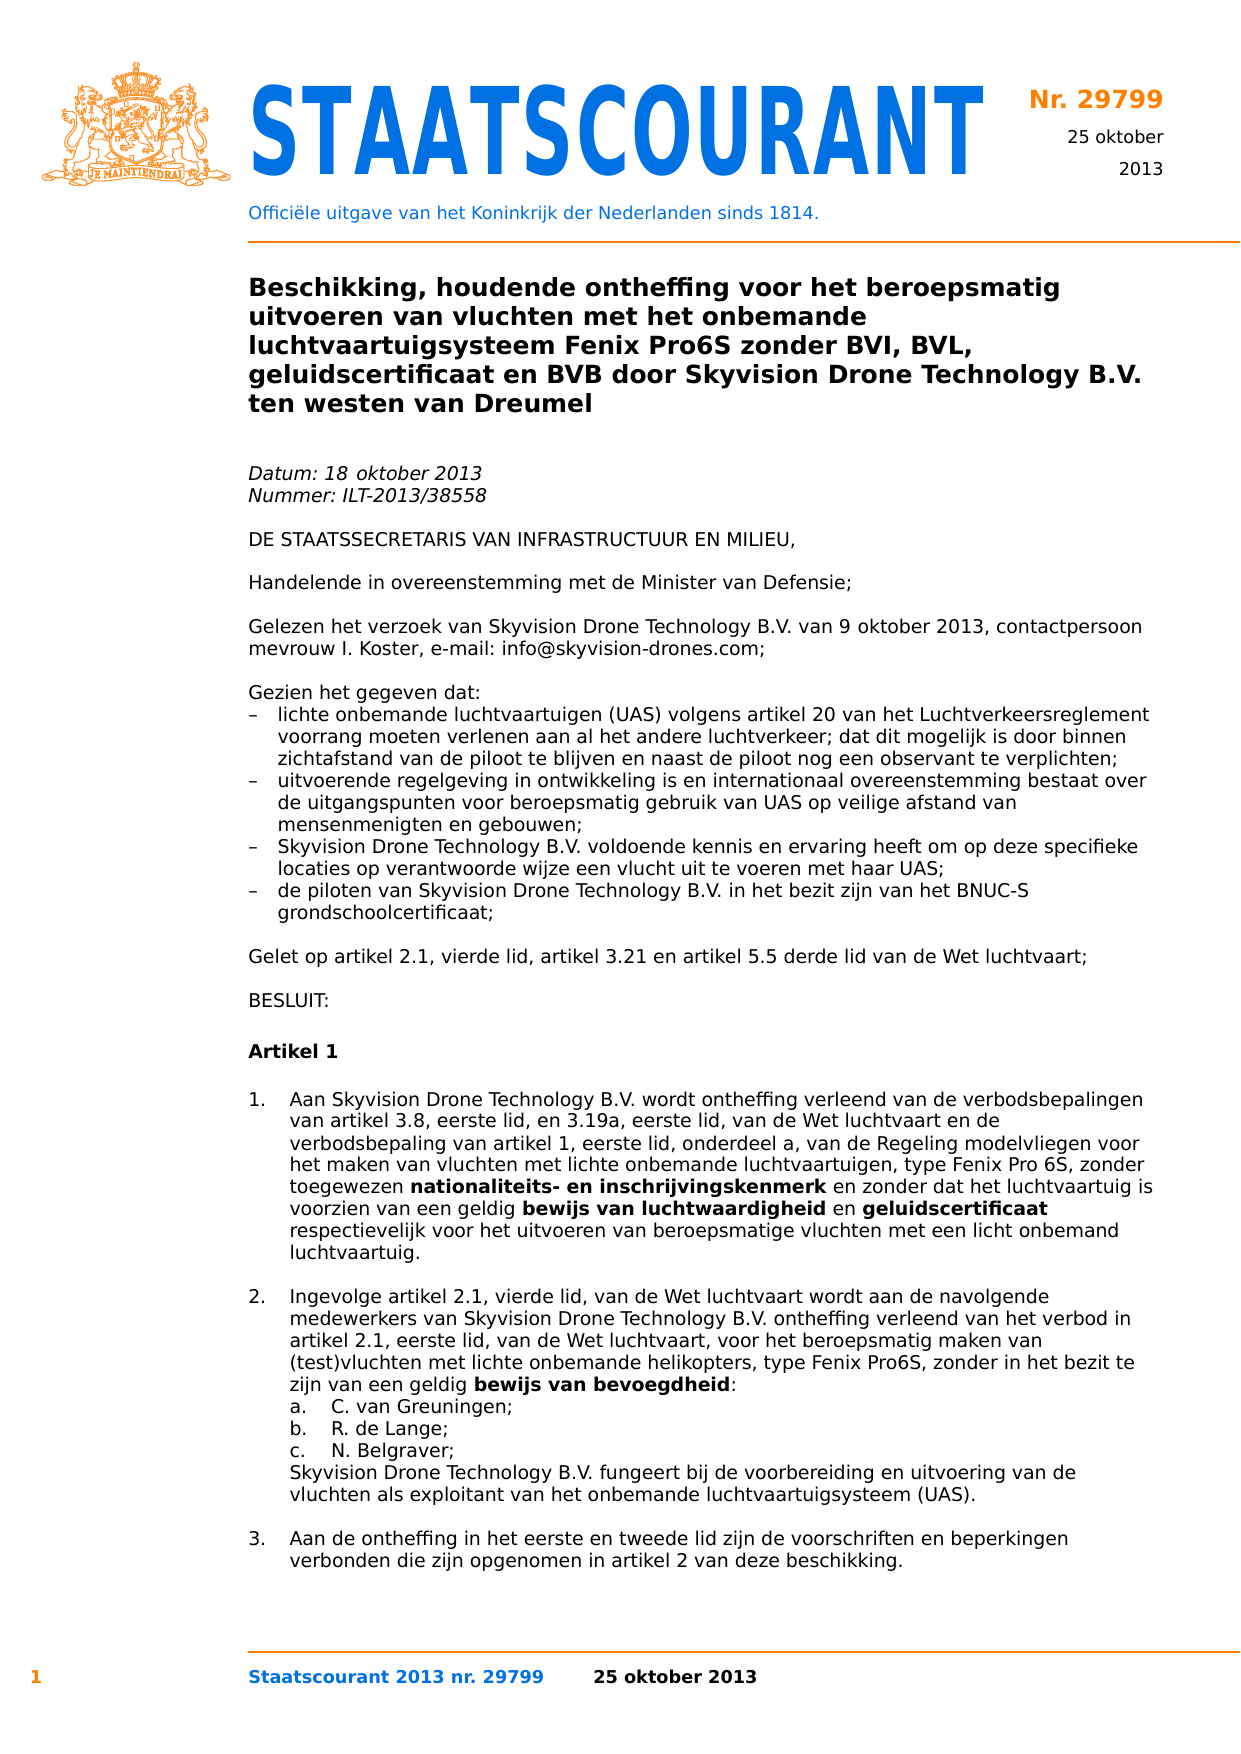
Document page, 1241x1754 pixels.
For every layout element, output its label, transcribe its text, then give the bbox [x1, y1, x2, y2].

text 3. Aan de ontheffing in het eerste en tweede lid zijn de voorschriften en beperkingen verbonden die zijn opgenomen in artikel 2 van deze beschikking. [248, 1528, 1163, 1572]
text – de piloten van Skyvision Drone Technology B.V. in het bezit zijn van het BNUC-S grondschoolcertificaat; [248, 880, 1163, 924]
text 2. Ingevolge artikel 2.1, vierde lid, van de Wet luchtvaart wordt aan de navolgende medewerkers van Skyvision Drone Technology B.V. ontheffing verleend van het verbod in artikel 2.1, eerste lid, van de Wet luchtvaart, voor het beroepsmatig maken van (test)vluchten met lichte onbemande helikopters, type Fenix Pro6S, zonder in het bezit te zijn van een geldig bewijs van bevoegdheid: [248, 1286, 1163, 1396]
picture [41, 62, 231, 186]
subtitle Beschikking, houdende ontheffing voor het beroepsmatig uitvoeren van vluchten met het onbemande luchtvaartuigsysteem Fenix Pro6S zonder BVI, BVL, geluidscertificaat en BVB door Skyvision Drone Technology B.V. ten westen van Dreumel [248, 273, 1163, 419]
text a. C. van Greuningen; [289, 1396, 1163, 1418]
text c. N. Belgraver; [289, 1440, 1163, 1462]
text – uitvoerende regelgeving in ontwikkeling is en internationaal overeenstemming bestaat over de uitgangspunten voor beroepsmatig gebruik van UAS op veilige afstand van mensenmenigten en gebouwen; [248, 770, 1163, 836]
subtitle Artikel 1 [248, 1041, 1163, 1063]
text DE STAATSSECRETARIS VAN INFRASTRUCTUUR EN MILIEU, [248, 528, 1163, 550]
table_cell 2013 [998, 153, 1240, 203]
table_header Nr. 29799 [998, 62, 1240, 121]
text Datum: 18 oktober 2013 [248, 463, 1163, 484]
text Gezien het gegeven dat: [248, 682, 1163, 704]
text – lichte onbemande luchtvaartuigen (UAS) volgens artikel 20 van het Luchtverkeersreglement voorrang moeten verlenen aan al het andere luchtverkeer; dat dit mogelijk is door binnen zichtafstand van de piloot te blijven en naast de piloot nog een observant te verplichten; [248, 704, 1163, 770]
table_cell Officiële uitgave van het Koninkrijk der Nederlanden sinds 1814. [248, 203, 1240, 241]
text BESLUIT: [248, 989, 1163, 1011]
table_header STAATSCOURANT [248, 62, 998, 203]
text 1. Aan Skyvision Drone Technology B.V. wordt ontheffing verleend van de verbodsbepalingen van artikel 3.8, eerste lid, en 3.19a, eerste lid, van de Wet luchtvaart en de verbodsbepaling van artikel 1, eerste lid, onderdeel a, van de Regeling modelvliegen voor het maken van vluchten met lichte onbemande luchtvaartuigen, type Fenix Pro 6S, zonder toegewezen nationaliteits- en inschrijvingskenmerk en zonder dat het luchtvaartuig is voorzien van een geldig bewijs van luchtwaardigheid en geluidscertificaat respectievelijk voor het uitvoeren van beroepsmatige vluchten met een licht onbemand luchtvaartuig. [248, 1088, 1163, 1264]
text Skyvision Drone Technology B.V. fungeert bij de voorbereiding en uitvoering van de vluchten als exploitant van het onbemande luchtvaartuigsysteem (UAS). [289, 1462, 1163, 1506]
text Gelezen het verzoek van Skyvision Drone Technology B.V. van 9 oktober 2013, contactpersoon mevrouw I. Koster, e-mail: info@skyvision-drones.com; [248, 616, 1163, 660]
text Handelende in overeenstemming met de Minister van Defensie; [248, 572, 1163, 594]
text Gelet op artikel 2.1, vierde lid, artikel 3.21 en artikel 5.5 derde lid van de Wet luchtvaart; [248, 946, 1163, 968]
table_cell 25 oktober [998, 121, 1240, 153]
table_header [25, 62, 248, 241]
text – Skyvision Drone Technology B.V. voldoende kennis en ervaring heeft om op deze specifieke locaties op verantwoorde wijze een vlucht uit te voeren met haar UAS; [248, 836, 1163, 880]
text Nummer: ILT-2013/38558 [248, 484, 1163, 507]
text b. R. de Lange; [289, 1418, 1163, 1440]
